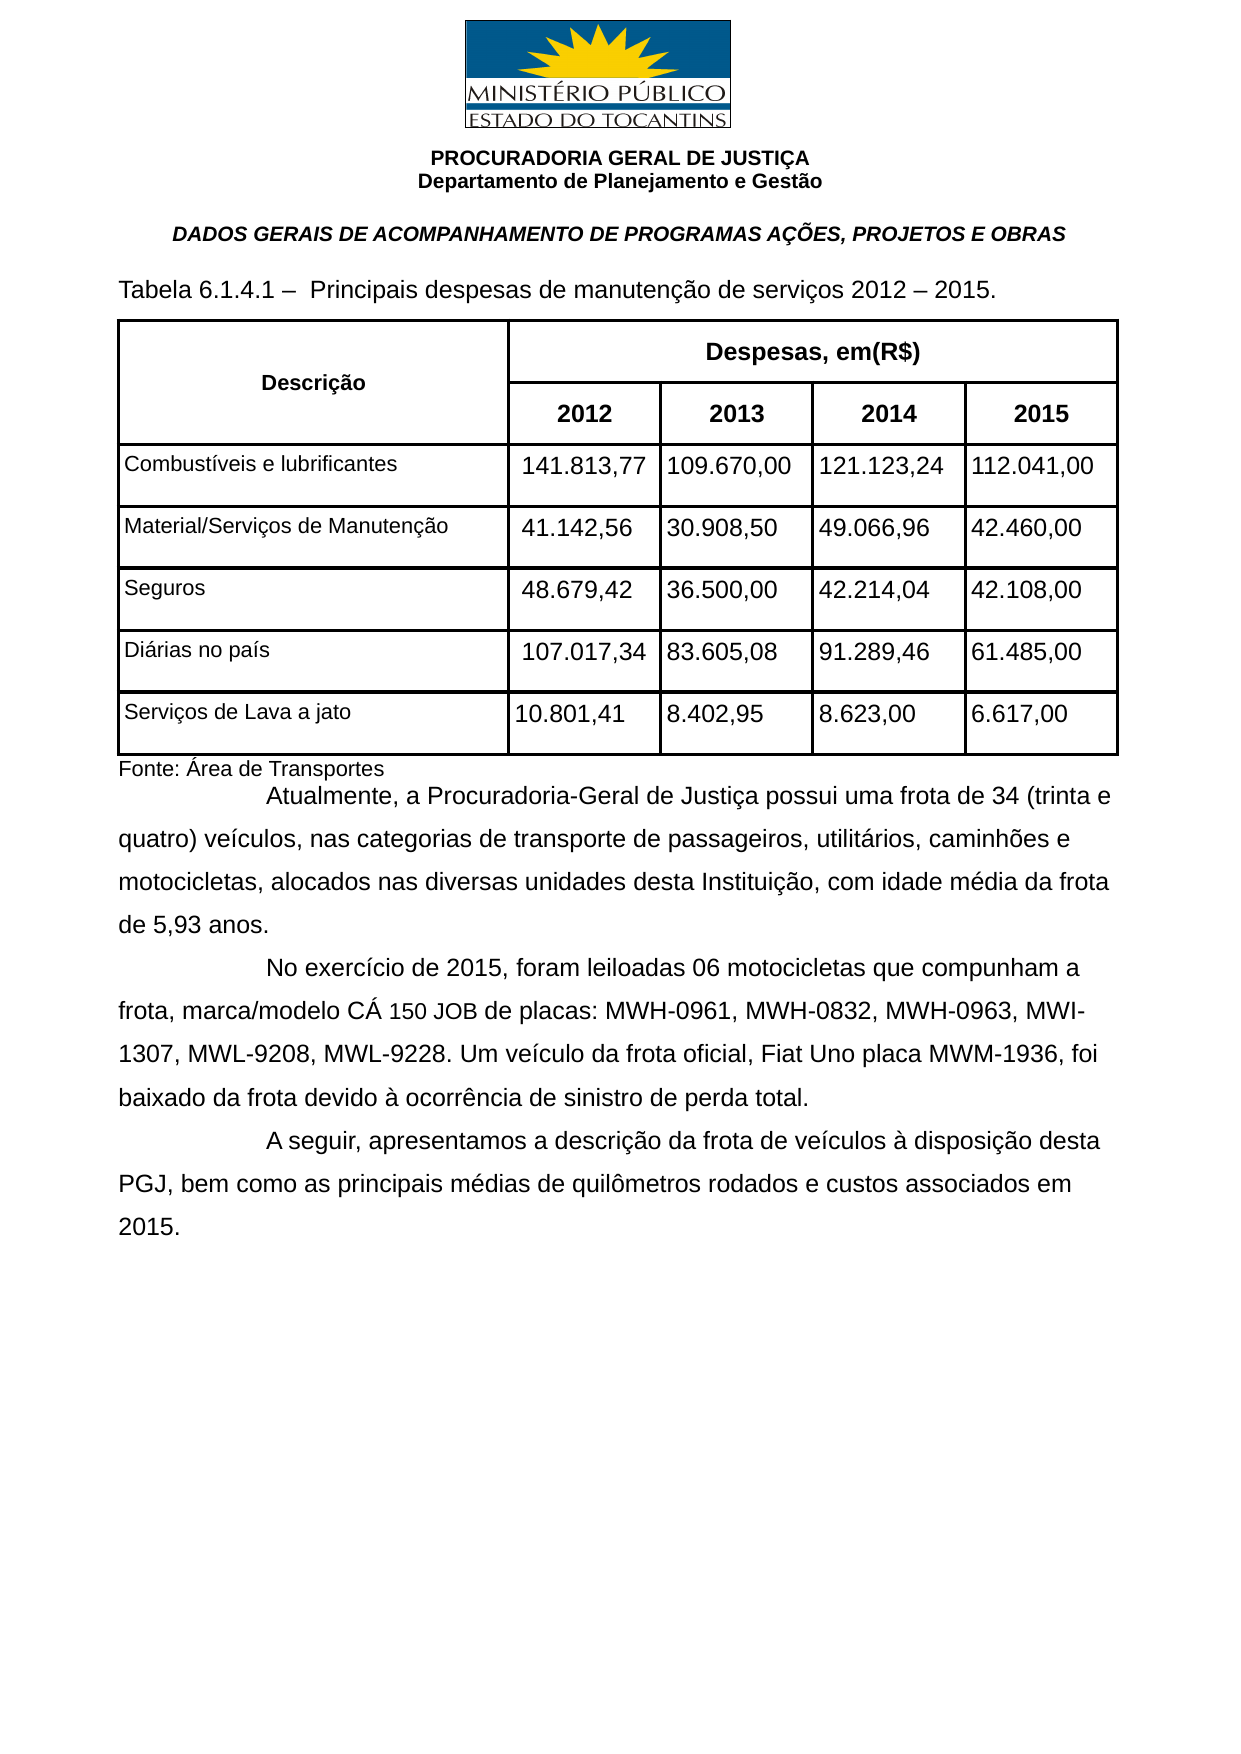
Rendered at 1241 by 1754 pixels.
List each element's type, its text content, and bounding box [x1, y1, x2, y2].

table_cell 10.801,41 [510, 694, 659, 752]
table_cell 49.066,96 [814, 508, 964, 566]
text Tabela 6.1.4.1 – Principais despesas de manutenção de serviços 2012 – 2015. [118, 275, 1122, 304]
table_cell 2012 [510, 384, 659, 442]
table_cell 2015 [967, 384, 1116, 442]
table_cell 2014 [814, 384, 964, 442]
table_cell 61.485,00 [967, 632, 1116, 690]
table_cell 42.214,04 [814, 570, 964, 628]
table_header Descrição [120, 322, 507, 442]
table_cell 30.908,50 [662, 508, 811, 566]
table_cell 8.402,95 [662, 694, 811, 752]
table_cell 48.679,42 [510, 570, 659, 628]
table_cell Serviços de Lava a jato [120, 694, 507, 752]
table_cell Seguros [120, 570, 507, 628]
table_cell 141.813,77 [510, 446, 659, 504]
table_cell 6.617,00 [967, 694, 1116, 752]
text No exercício de 2015, foram leiloadas 06 motocicletas que compunham a frota, marca/modelo CÁ 150 JOB de placas: MWH-0961, MWH-0832, MWH-0963, MWI-1307, MWL-9208, MWL-9228. Um veículo da frota oficial, Fiat Uno placa MWM-1936, foi baixado da frota devido à ocorrência de sinistro de perda total. [118, 953, 1122, 1111]
table_cell 121.123,24 [814, 446, 964, 504]
table_cell 83.605,08 [662, 632, 811, 690]
table_header Despesas, em(R$) [510, 322, 1116, 381]
table_cell 2013 [662, 384, 811, 442]
table_cell Combustíveis e lubrificantes [120, 446, 507, 504]
table_cell 109.670,00 [662, 446, 811, 504]
table_cell 8.623,00 [814, 694, 964, 752]
table_cell Material/Serviços de Manutenção [120, 508, 507, 566]
table_cell 42.460,00 [967, 508, 1116, 566]
list Fonte: Área de Transportes [118, 756, 1122, 781]
table_cell 42.108,00 [967, 570, 1116, 628]
table_cell 36.500,00 [662, 570, 811, 628]
table_cell Diárias no país [120, 632, 507, 690]
picture [466, 21, 730, 127]
table_cell 112.041,00 [967, 446, 1116, 504]
table_cell 91.289,46 [814, 632, 964, 690]
table_cell 41.142,56 [510, 508, 659, 566]
text Atualmente, a Procuradoria-Geral de Justiça possui uma frota de 34 (trinta e quatro) veículos, nas categorias de transporte de passageiros, utilitários, caminhões e motocicletas, alocados nas diversas unidades desta Instituição, com idade média da frota de 5,93 anos. [118, 781, 1122, 939]
text A seguir, apresentamos a descrição da frota de veículos à disposição desta PGJ, bem como as principais médias de quilômetros rodados e custos associados em 2015. [118, 1126, 1122, 1241]
table_cell 107.017,34 [510, 632, 659, 690]
